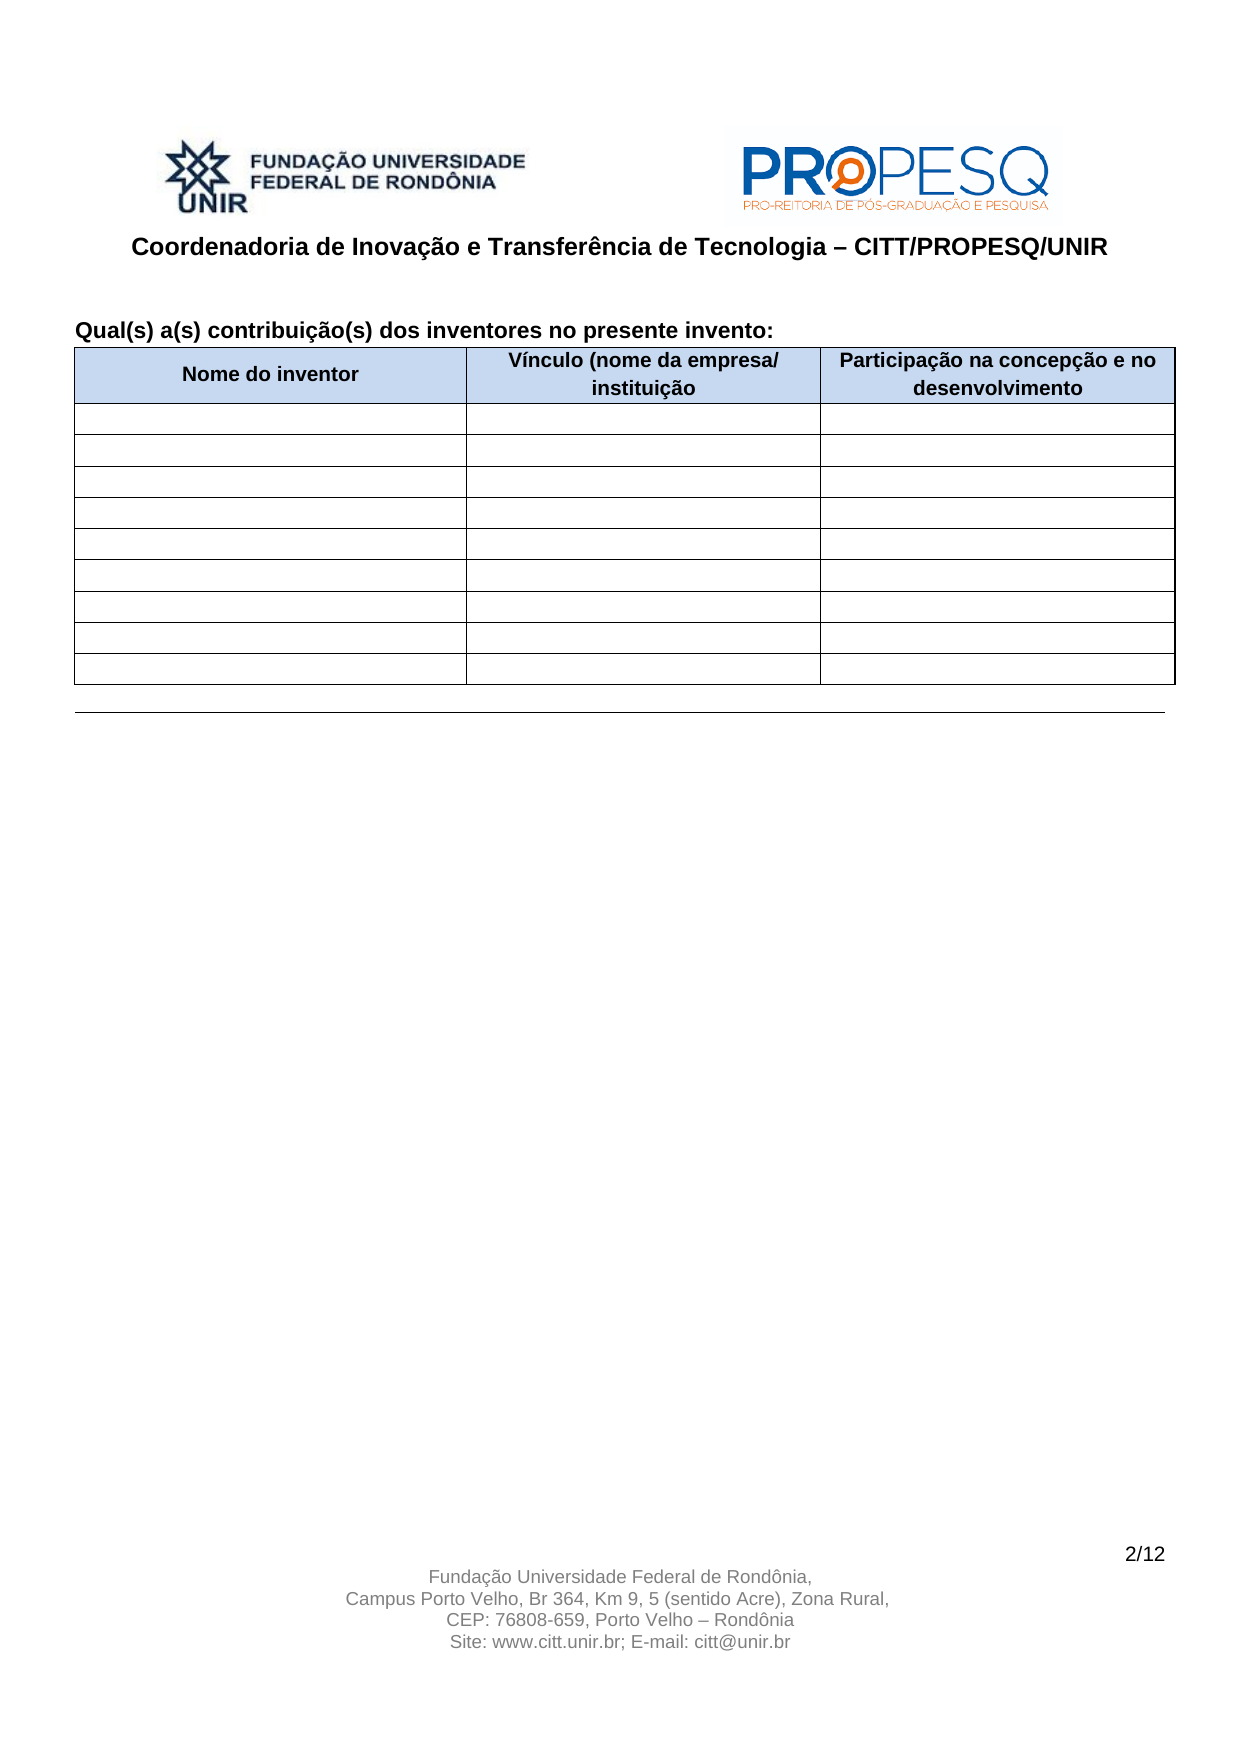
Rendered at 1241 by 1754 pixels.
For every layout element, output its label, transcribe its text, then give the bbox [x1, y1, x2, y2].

table_cell [75, 529, 466, 559]
table_cell [821, 498, 1174, 528]
table_header Nome do inventor [75, 348, 466, 403]
table_cell [467, 467, 820, 497]
table_cell [467, 404, 820, 434]
table_cell [467, 560, 820, 591]
table_cell [821, 529, 1174, 559]
table_cell [467, 654, 820, 684]
table_cell [467, 623, 820, 653]
table_cell [75, 498, 466, 528]
table_header Vínculo (nome da empresa/ instituição [467, 348, 820, 403]
table_cell [75, 592, 466, 622]
table_cell [821, 435, 1174, 466]
text Qual(s) a(s) contribuição(s) dos inventores no presente invento: [75, 317, 1165, 343]
table_cell [75, 623, 466, 653]
table_cell [821, 654, 1174, 684]
table_cell [75, 404, 466, 434]
table_header Participação na concepção e no desenvolvimento [821, 348, 1174, 403]
table_cell [75, 435, 466, 466]
table_cell [467, 529, 820, 559]
table_cell [821, 623, 1174, 653]
table_cell [75, 467, 466, 497]
table_cell [821, 592, 1174, 622]
table_cell [467, 435, 820, 466]
table_cell [467, 592, 820, 622]
table_cell [75, 654, 466, 684]
table_cell [821, 404, 1174, 434]
table_cell [821, 560, 1174, 591]
table_cell [75, 560, 466, 591]
table_cell [821, 467, 1174, 497]
table_cell [467, 498, 820, 528]
